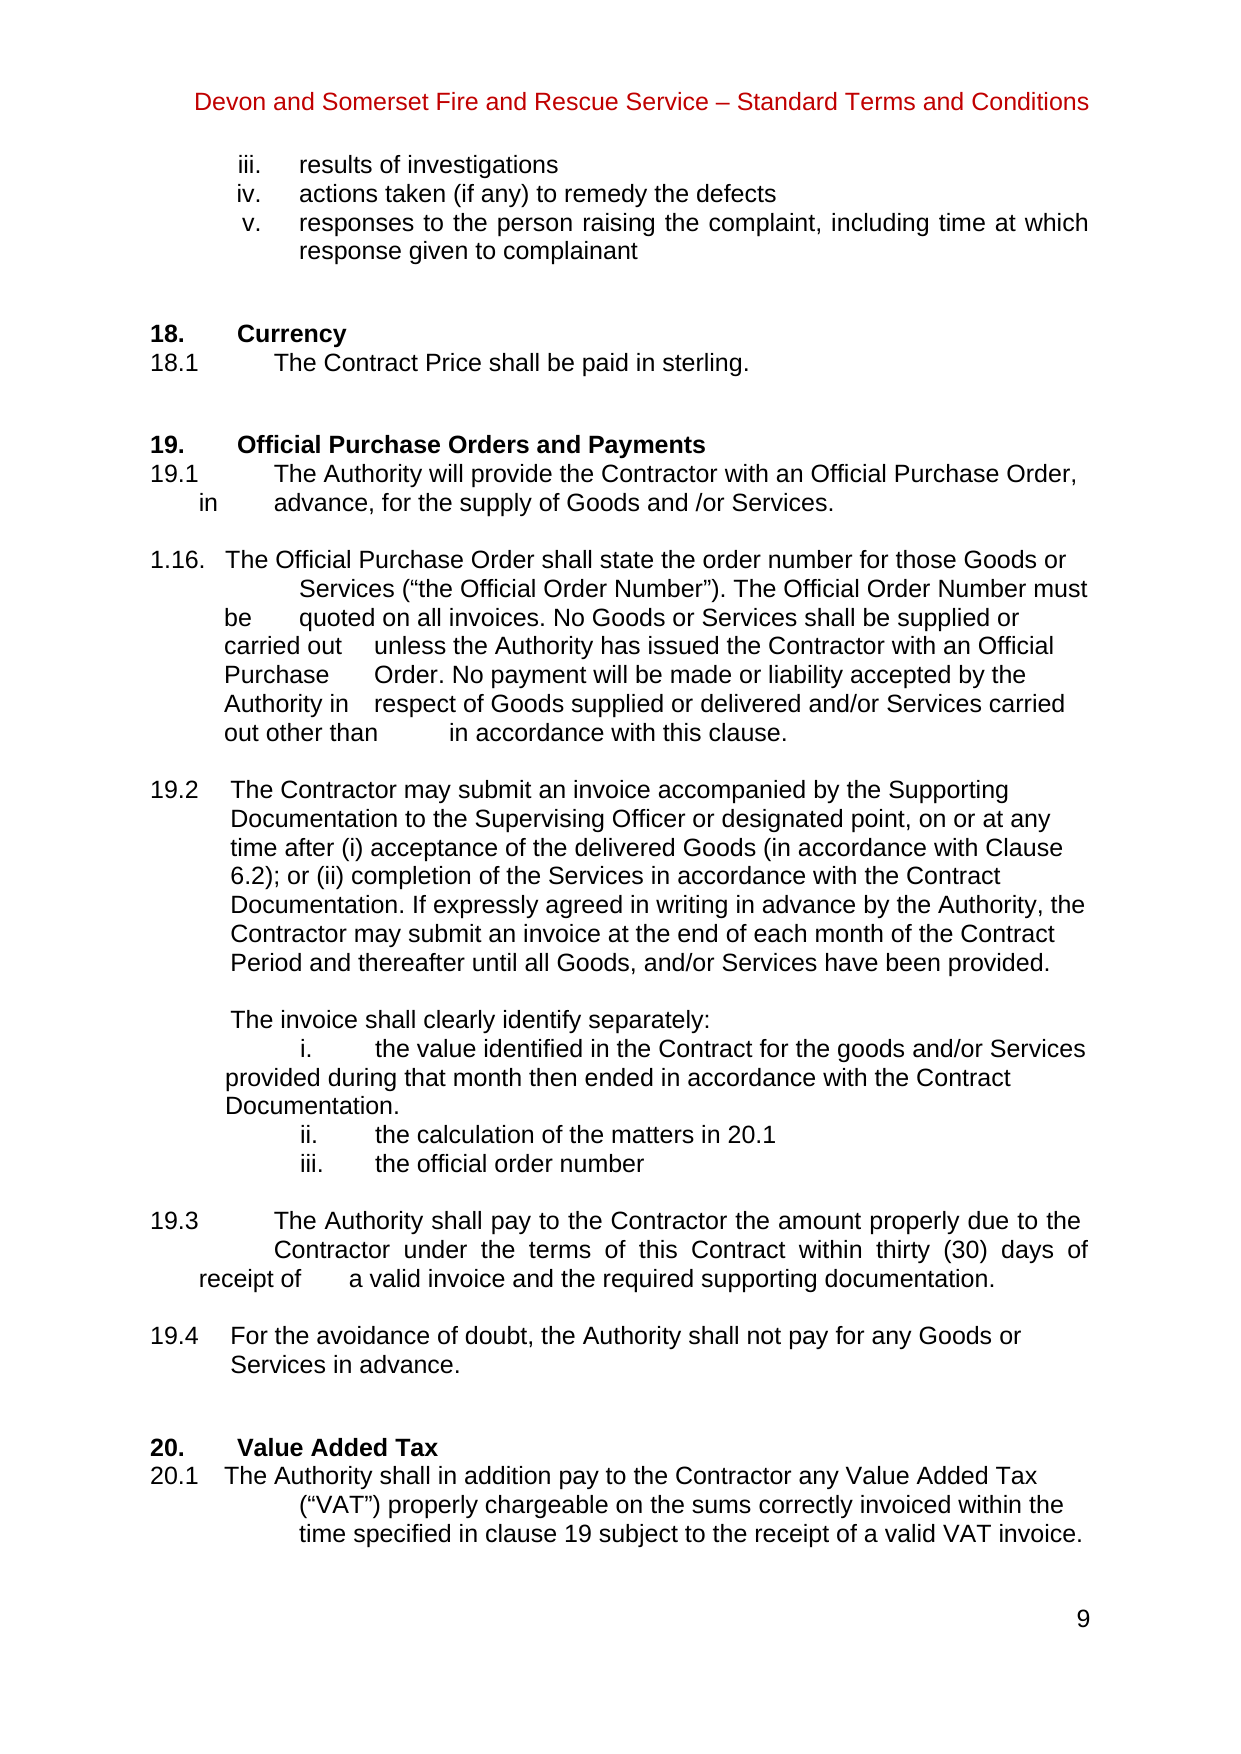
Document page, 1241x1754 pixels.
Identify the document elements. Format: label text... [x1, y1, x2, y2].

list The Authority shall pay to the Contractor the amount properly due to the Contractor under the terms of this Contract within thirty (30) days of receipt of a valid invoice and the required supporting documentation. [150, 1206, 1090, 1292]
list For the avoidance of doubt, the Authority shall not pay for any Goods or Services in advance. [150, 1321, 1090, 1407]
subtitle Value Added Tax [150, 1432, 1090, 1461]
list results of investigations [261, 150, 1090, 179]
text iii. the official order number [225, 1149, 1090, 1177]
list The Contract Price shall be paid in sterling. [150, 347, 1090, 376]
list The Official Purchase Order shall state the order number for those Goods or Services (“the Official Order Number”). The Official Order Number must be quoted on all invoices. No Goods or Services shall be supplied or carried out unless the Authority has issued the Contractor with an Official Purchase Order. No payment will be made or liability accepted by the Authority in respect of Goods supplied or delivered and/or Services carried out other than in accordance with this clause. [150, 545, 1090, 746]
list responses to the person raising the complaint, including time at which response given to complainant [261, 207, 1090, 265]
text i. the value identified in the Contract for the goods and/or Services provided during that month then ended in accordance with the Contract Documentation. [225, 1034, 1090, 1120]
list The Authority shall in addition pay to the Contractor any Value Added Tax (“VAT”) properly chargeable on the sums correctly invoiced within the time specified in clause 19 subject to the receipt of a valid VAT invoice. [150, 1461, 1090, 1547]
list actions taken (if any) to remedy the defects [261, 179, 1090, 207]
text ii. the calculation of the matters in 20.1 [225, 1120, 1090, 1149]
subtitle Official Purchase Orders and Payments [150, 430, 1090, 459]
list The Contractor may submit an invoice accompanied by the Supporting Documentation to the Supervising Officer or designated point, on or at any time after (i) acceptance of the delivered Goods (in accordance with Clause 6.2); or (ii) completion of the Services in accordance with the Contract Documentation. If expressly agreed in writing in advance by the Authority, the Contractor may submit an invoice at the end of each month of the Contract Period and thereafter until all Goods, and/or Services have been provided. The invoice shall clearly identify separately: [150, 775, 1090, 1034]
list The Authority will provide the Contractor with an Official Purchase Order, in advance, for the supply of Goods and /or Services. [150, 459, 1090, 545]
subtitle Currency [150, 319, 1090, 347]
